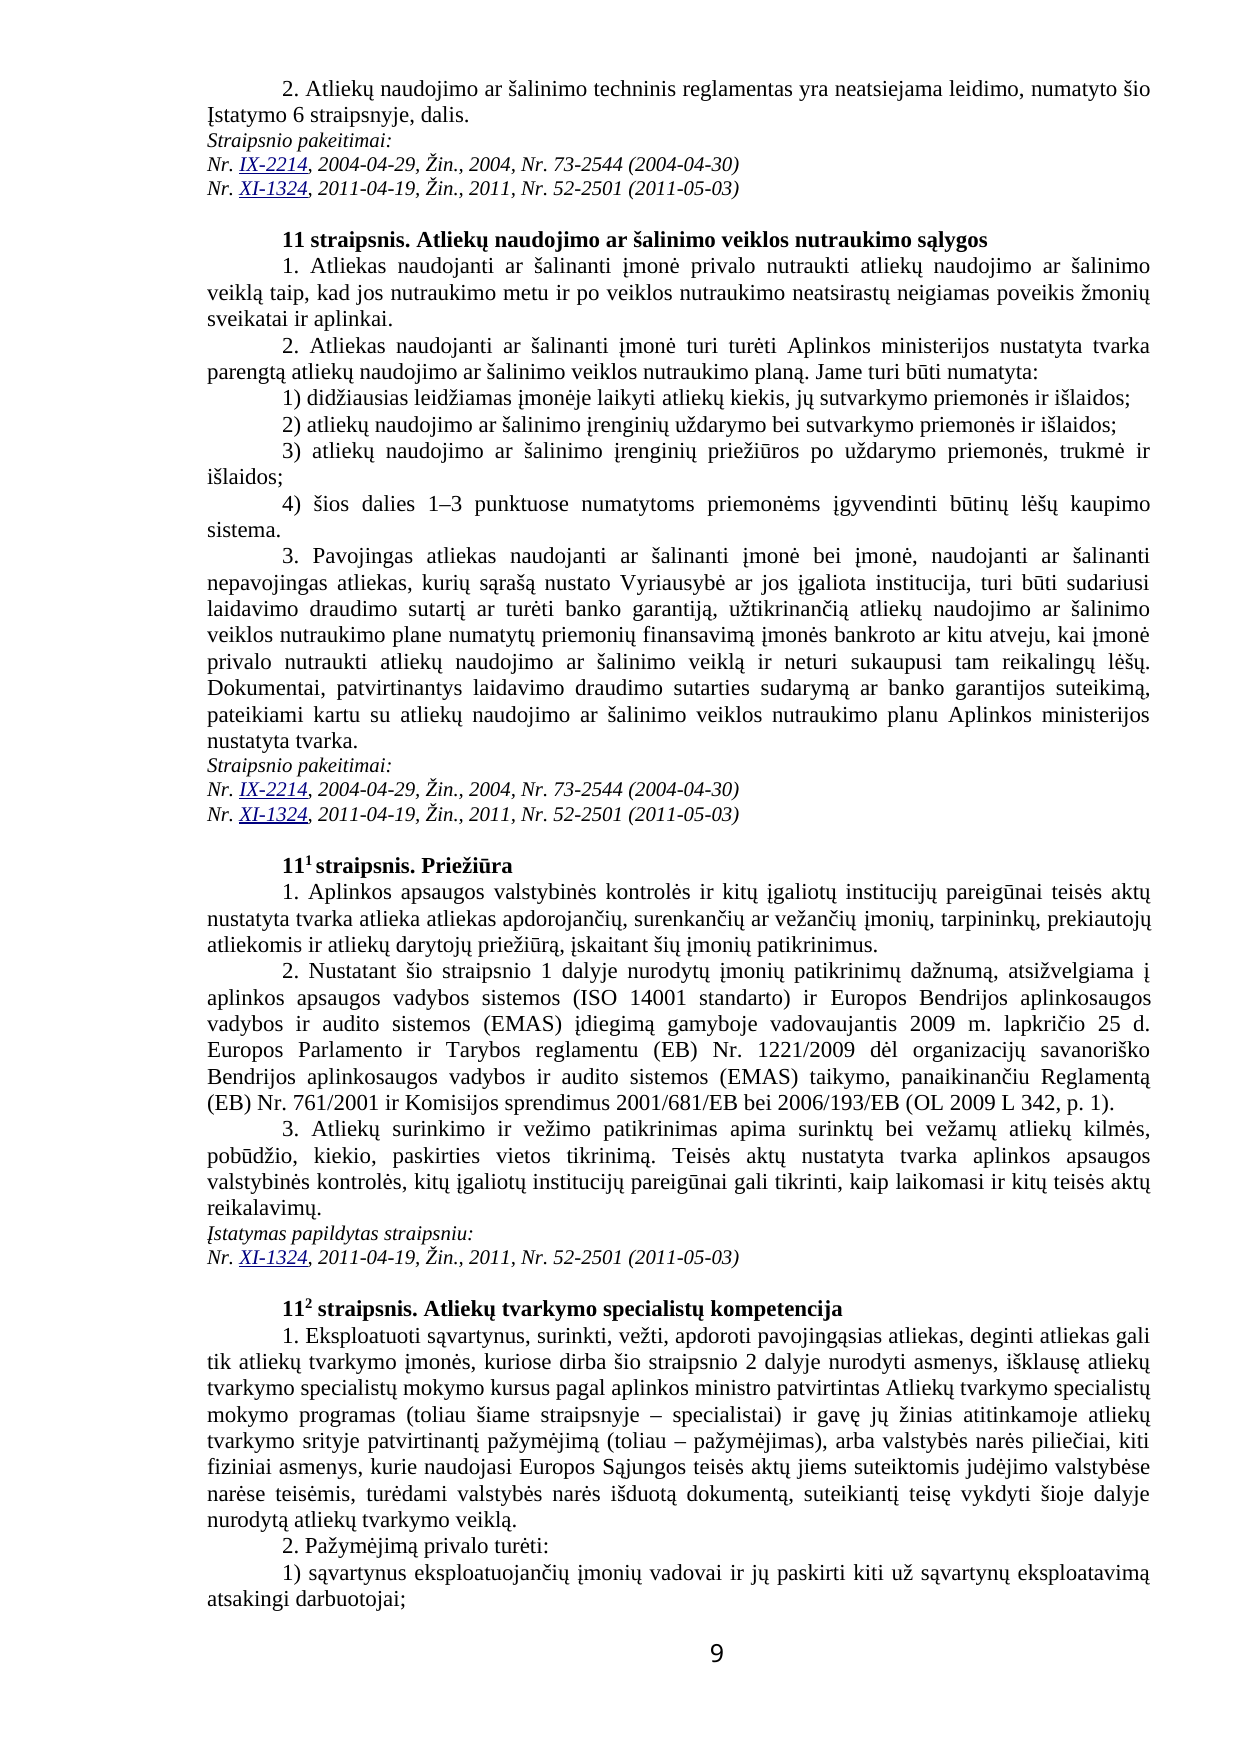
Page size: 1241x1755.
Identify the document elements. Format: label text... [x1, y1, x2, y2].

text 1) didžiausias leidžiamas įmonėje laikyti atliekų kiekis, jų sutvarkymo priemonės ir išlaidos; [207, 384, 1152, 411]
text 1) sąvartynus eksploatuojančių įmonių vadovai ir jų paskirti kiti už sąvartynų eksploatavimą atsakingi darbuotojai; [207, 1559, 1152, 1612]
text 2. Pažymėjimą privalo turėti: [207, 1532, 1152, 1559]
text 4) šios dalies 1–3 punktuose numatytoms priemonėms įgyvendinti būtinų lėšų kaupimo sistema. [207, 490, 1152, 542]
text Įstatymas papildytas straipsniu: [207, 1221, 1152, 1245]
text 1. Eksploatuoti sąvartynus, surinkti, vežti, apdoroti pavojingąsias atliekas, deginti atliekas gali tik atliekų tvarkymo įmonės, kuriose dirba šio straipsnio 2 dalyje nurodyti asmenys, išklausę atliekų tvarkymo specialistų mokymo kursus pagal aplinkos ministro patvirtintas Atliekų tvarkymo specialistų mokymo programas (toliau šiame straipsnyje – specialistai) ir gavę jų žinias atitinkamoje atliekų tvarkymo srityje patvirtinantį pažymėjimą (toliau – pažymėjimas), arba valstybės narės piliečiai, kiti fiziniai asmenys, kurie naudojasi Europos Sąjungos teisės aktų jiems suteiktomis judėjimo valstybėse narėse teisėmis, turėdami valstybės narės išduotą dokumentą, suteikiantį teisę vykdyti šioje dalyje nurodytą atliekų tvarkymo veiklą. [207, 1322, 1152, 1532]
text Nr. IX-2214, 2004-04-29, Žin., 2004, Nr. 73-2544 (2004-04-30) [207, 152, 1152, 176]
text Straipsnio pakeitimai: [207, 753, 1152, 777]
text Nr. IX-2214, 2004-04-29, Žin., 2004, Nr. 73-2544 (2004-04-30) [207, 777, 1152, 801]
text Straipsnio pakeitimai: [207, 128, 1152, 152]
text 2. Atliekų naudojimo ar šalinimo techninis reglamentas yra neatsiejama leidimo, numatyto šio Įstatymo 6 straipsnyje, dalis. [207, 75, 1152, 128]
text 3. Atliekų surinkimo ir vežimo patikrinimas apima surinktų bei vežamų atliekų kilmės, pobūdžio, kiekio, paskirties vietos tikrinimą. Teisės aktų nustatyta tvarka aplinkos apsaugos valstybinės kontrolės, kitų įgaliotų institucijų pareigūnai gali tikrinti, kaip laikomasi ir kitų teisės aktų reikalavimų. [207, 1115, 1152, 1221]
text Nr. XI-1324, 2011-04-19, Žin., 2011, Nr. 52-2501 (2011-05-03) [207, 1245, 1152, 1269]
text 1. Atliekas naudojanti ar šalinanti įmonė privalo nutraukti atliekų naudojimo ar šalinimo veiklą taip, kad jos nutraukimo metu ir po veiklos nutraukimo neatsirastų neigiamas poveikis žmonių sveikatai ir aplinkai. [207, 253, 1152, 332]
text 111 straipsnis. Priežiūra [207, 852, 1152, 878]
text 3) atliekų naudojimo ar šalinimo įrenginių priežiūros po uždarymo priemonės, trukmė ir išlaidos; [207, 437, 1152, 490]
text Nr. XI-1324, 2011-04-19, Žin., 2011, Nr. 52-2501 (2011-05-03) [207, 176, 1152, 200]
text 2) atliekų naudojimo ar šalinimo įrenginių uždarymo bei sutvarkymo priemonės ir išlaidos; [207, 411, 1152, 437]
text 11 straipsnis. Atliekų naudojimo ar šalinimo veiklos nutraukimo sąlygos [207, 226, 1152, 253]
text 1. Aplinkos apsaugos valstybinės kontrolės ir kitų įgaliotų institucijų pareigūnai teisės aktų nustatyta tvarka atlieka atliekas apdorojančių, surenkančių ar vežančių įmonių, tarpininkų, prekiautojų atliekomis ir atliekų darytojų priežiūrą, įskaitant šių įmonių patikrinimus. [207, 878, 1152, 957]
text 112 straipsnis. Atliekų tvarkymo specialistų kompetencija [207, 1295, 1152, 1322]
text 2. Nustatant šio straipsnio 1 dalyje nurodytų įmonių patikrinimų dažnumą, atsižvelgiama į aplinkos apsaugos vadybos sistemos (ISO 14001 standarto) ir Europos Bendrijos aplinkosaugos vadybos ir audito sistemos (EMAS) įdiegimą gamyboje vadovaujantis 2009 m. lapkričio 25 d. Europos Parlamento ir Tarybos reglamentu (EB) Nr. 1221/2009 dėl organizacijų savanoriško Bendrijos aplinkosaugos vadybos ir audito sistemos (EMAS) taikymo, panaikinančiu Reglamentą (EB) Nr. 761/2001 ir Komisijos sprendimus 2001/681/EB bei 2006/193/EB (OL 2009 L 342, p. 1). [207, 957, 1152, 1115]
text Nr. XI-1324, 2011-04-19, Žin., 2011, Nr. 52-2501 (2011-05-03) [207, 801, 1152, 826]
text 2. Atliekas naudojanti ar šalinanti įmonė turi turėti Aplinkos ministerijos nustatyta tvarka parengtą atliekų naudojimo ar šalinimo veiklos nutraukimo planą. Jame turi būti numatyta: [207, 332, 1152, 384]
text 3. Pavojingas atliekas naudojanti ar šalinanti įmonė bei įmonė, naudojanti ar šalinanti nepavojingas atliekas, kurių sąrašą nustato Vyriausybė ar jos įgaliota institucija, turi būti sudariusi laidavimo draudimo sutartį ar turėti banko garantiją, užtikrinančią atliekų naudojimo ar šalinimo veiklos nutraukimo plane numatytų priemonių finansavimą įmonės bankroto ar kitu atveju, kai įmonė privalo nutraukti atliekų naudojimo ar šalinimo veiklą ir neturi sukaupusi tam reikalingų lėšų. Dokumentai, patvirtinantys laidavimo draudimo sutarties sudarymą ar banko garantijos suteikimą, pateikiami kartu su atliekų naudojimo ar šalinimo veiklos nutraukimo planu Aplinkos ministerijos nustatyta tvarka. [207, 542, 1152, 753]
